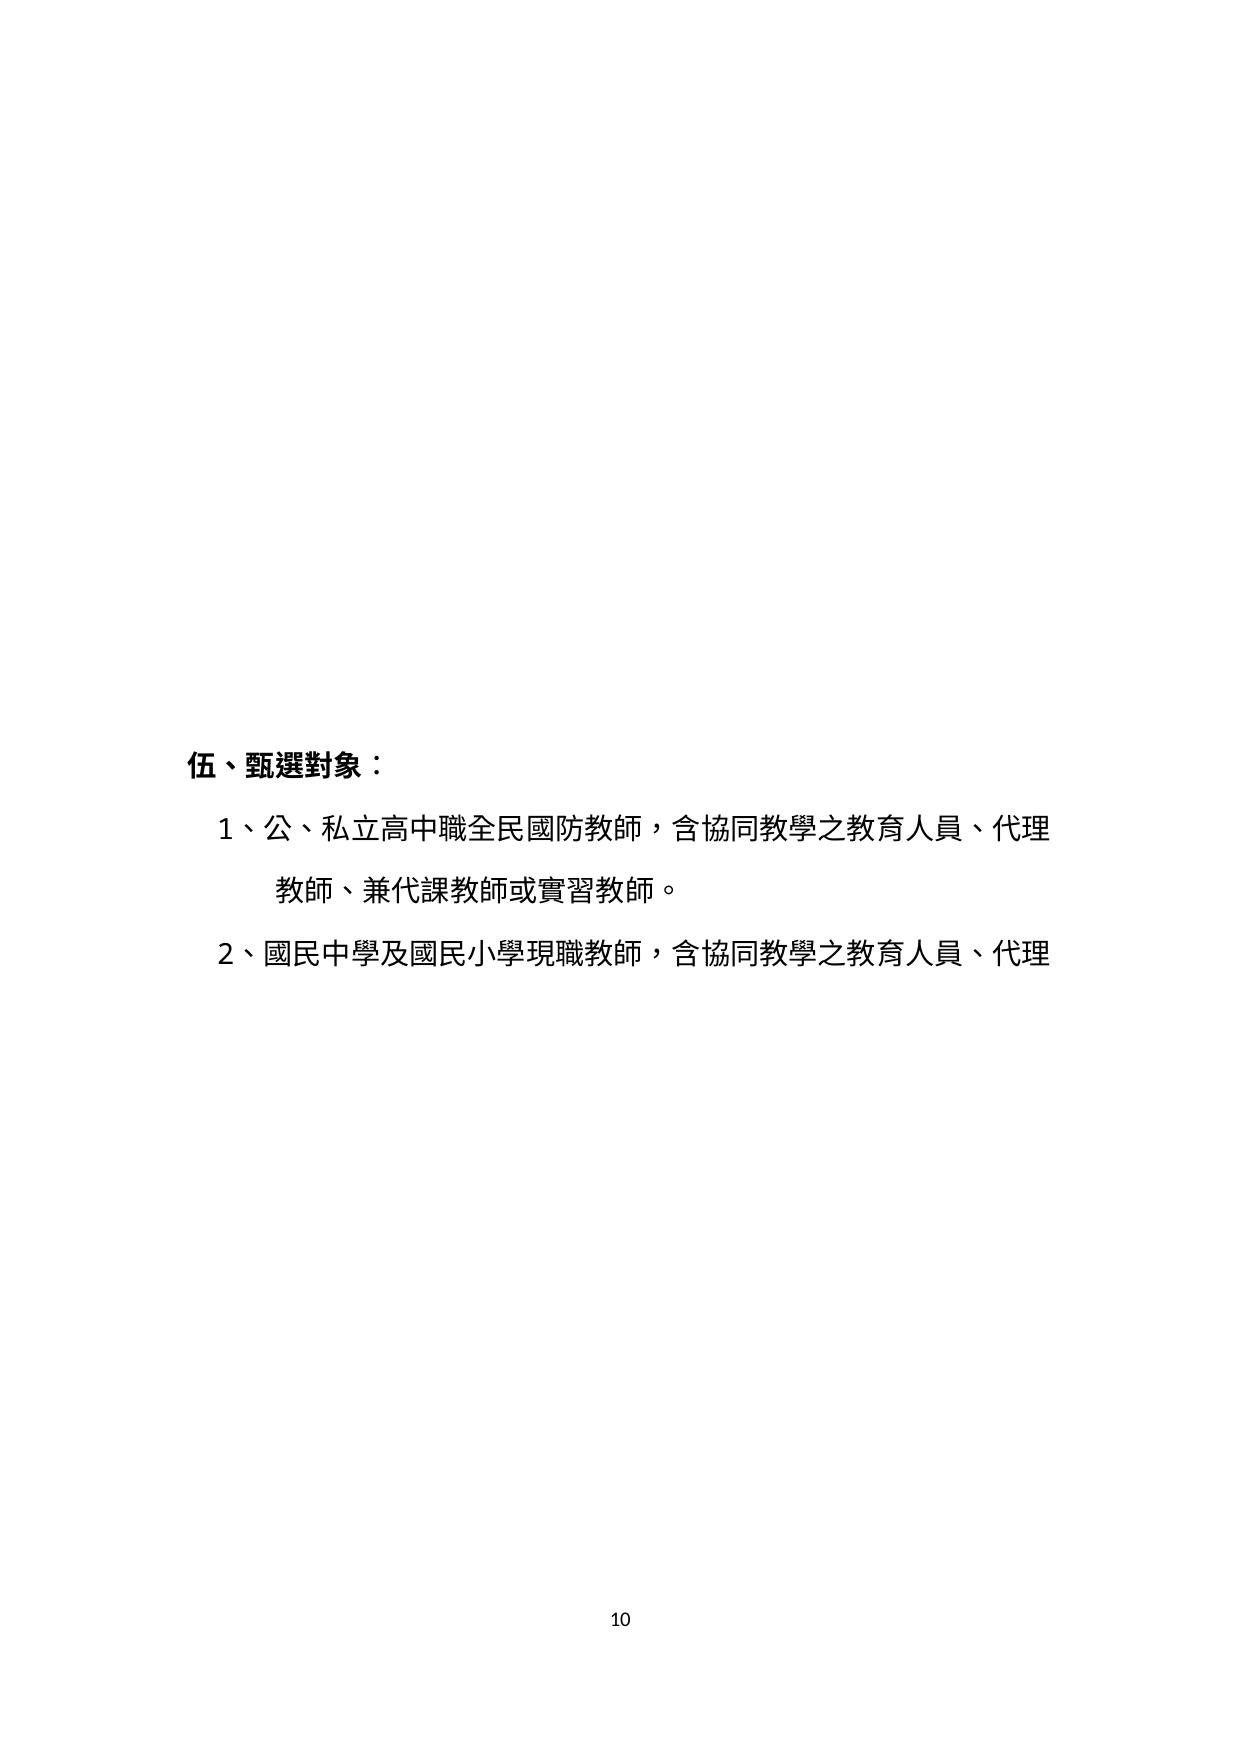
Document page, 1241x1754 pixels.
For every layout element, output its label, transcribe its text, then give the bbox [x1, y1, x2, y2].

list 公、私立高中職全民國防教師，含協同教學之教育人員、代理教師、兼代課教師或實習教師。 [217, 785, 1053, 910]
list 國民中學及國民小學現職教師，含協同教學之教育人員、代理 [217, 910, 1053, 972]
list 甄選對象： [187, 722, 1053, 785]
